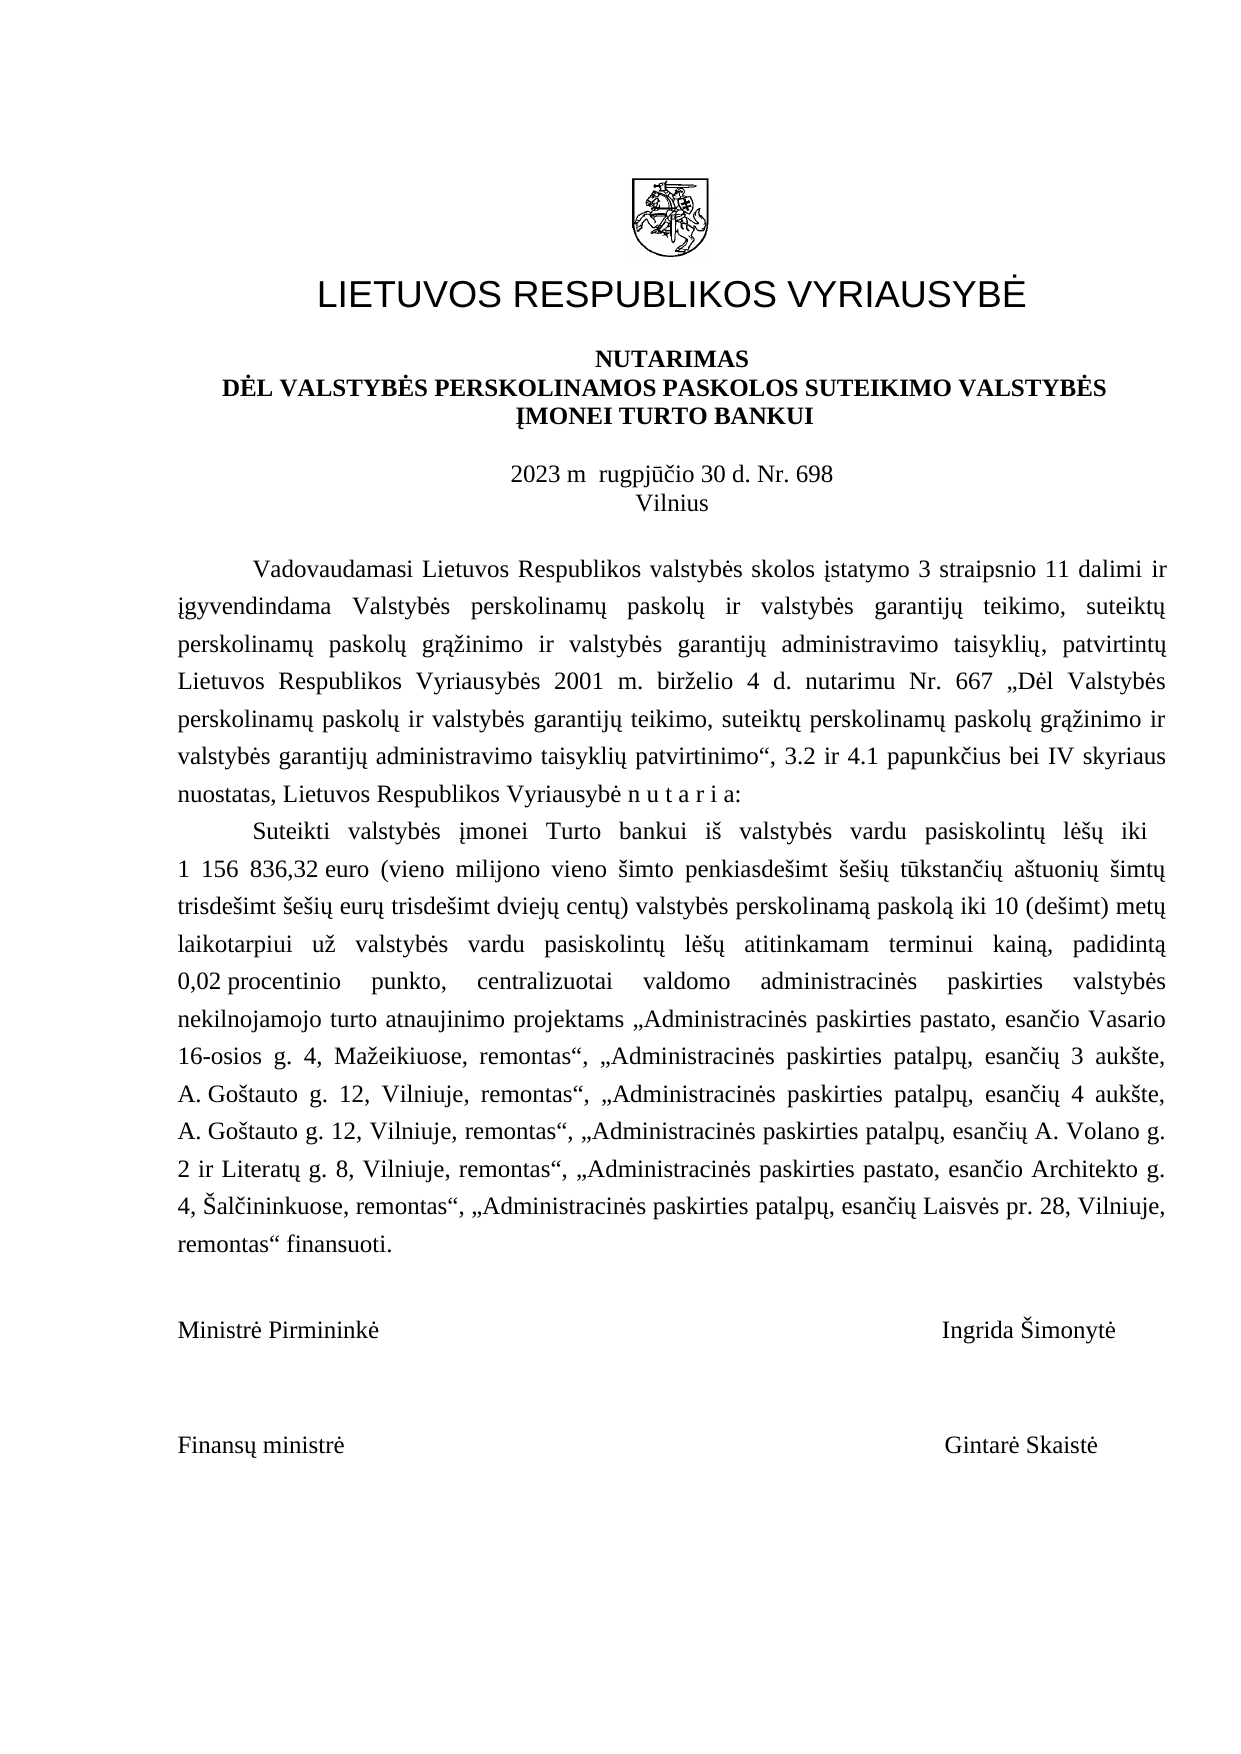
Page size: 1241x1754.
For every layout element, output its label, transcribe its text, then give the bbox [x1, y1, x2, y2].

text Suteikti valstybės įmonei Turto bankui iš valstybės vardu pasiskolintų lėšų iki 1 156 836,32 euro (vieno milijono vieno šimto penkiasdešimt šešių tūkstančių aštuonių šimtų trisdešimt šešių eurų trisdešimt dviejų centų) valstybės perskolinamą paskolą iki 10 (dešimt) metų laikotarpiui už valstybės vardu pasiskolintų lėšų atitinkamam terminui kainą, padidintą 0,02 procentinio punkto, centralizuotai valdomo administracinės paskirties valstybės nekilnojamojo turto atnaujinimo projektams „Administracinės paskirties pastato, esančio Vasario 16-osios g. 4, Mažeikiuose, remontas“, „Administracinės paskirties patalpų, esančių 3 aukšte, A. Goštauto g. 12, Vilniuje, remontas“, „Administracinės paskirties patalpų, esančių 4 aukšte, A. Goštauto g. 12, Vilniuje, remontas“, „Administracinės paskirties patalpų, esančių A. Volano g. 2 ir Literatų g. 8, Vilniuje, remontas“, „Administracinės paskirties pastato, esančio Architekto g. 4, Šalčininkuose, remontas“, „Administracinės paskirties patalpų, esančių Laisvės pr. 28, Vilniuje, remontas“ finansuoti. [177, 808, 1167, 1258]
text 2023 m rugpjūčio 30 d. Nr. 698 [177, 459, 1167, 488]
text Vadovaudamasi Lietuvos Respublikos valstybės skolos įstatymo 3 straipsnio 11 dalimi ir įgyvendindama Valstybės perskolinamų paskolų ir valstybės garantijų teikimo, suteiktų perskolinamų paskolų grąžinimo ir valstybės garantijų administravimo taisyklių, patvirtintų Lietuvos Respublikos Vyriausybės 2001 m. birželio 4 d. nutarimu Nr. 667 „Dėl Valstybės perskolinamų paskolų ir valstybės garantijų teikimo, suteiktų perskolinamų paskolų grąžinimo ir valstybės garantijų administravimo taisyklių patvirtinimo“, 3.2 ir 4.1 papunkčius bei IV skyriaus nuostatas, Lietuvos Respublikos Vyriausybė n u t a r i a: [177, 545, 1167, 808]
text nutarimas [177, 344, 1167, 373]
text DĖL VALSTYBĖS PERSKOLINAMOS PASKOLOS SUTEIKIMO VALSTYBĖS ĮMONEI TURTO BANKUI [177, 373, 1152, 430]
text Finansų ministrė Gintarė Skaistė [177, 1430, 1152, 1459]
text Lietuvos Respublikos Vyriausybė [177, 272, 1167, 315]
text Ministrė Pirmininkė Ingrida Šimonytė [177, 1315, 1152, 1344]
text Vilnius [177, 488, 1167, 516]
